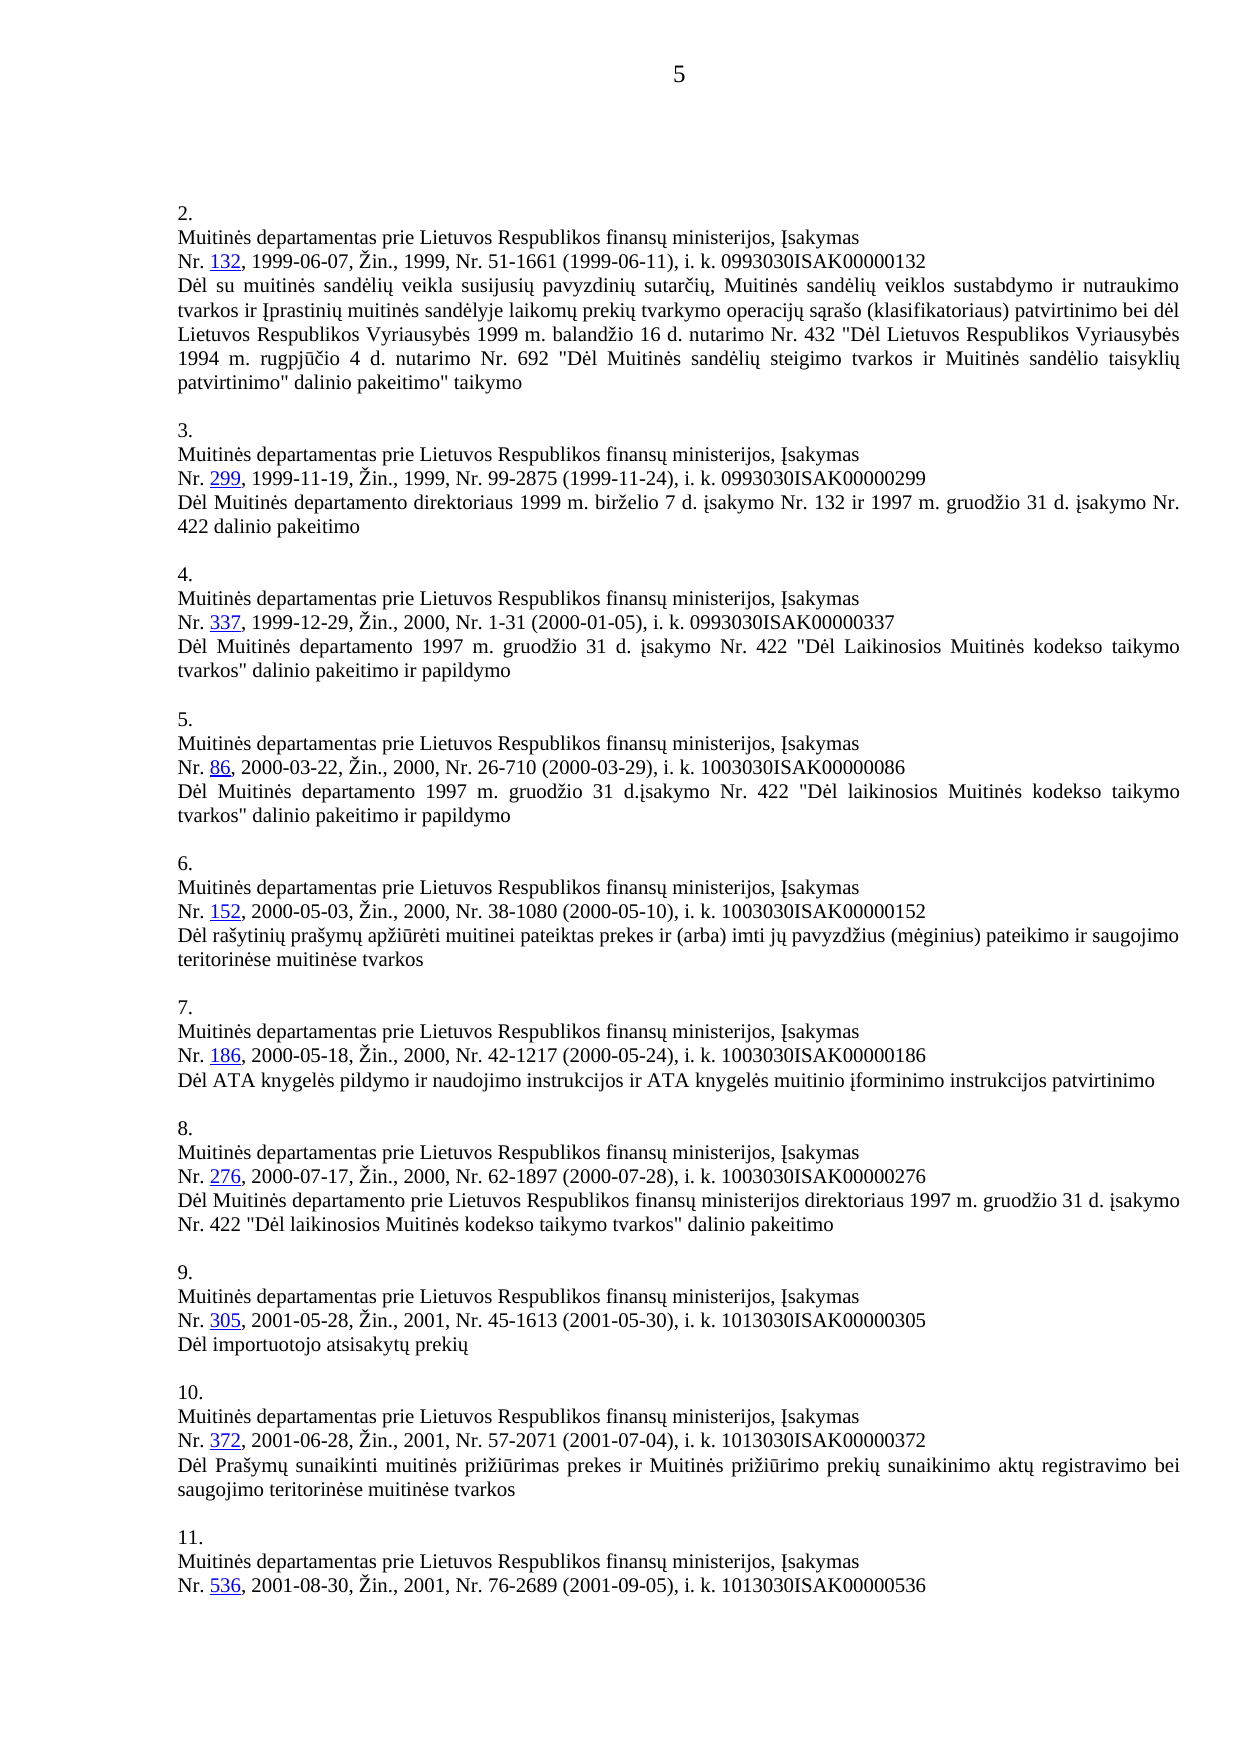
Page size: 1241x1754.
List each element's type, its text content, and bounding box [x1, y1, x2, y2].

text Nr. 536, 2001-08-30, Žin., 2001, Nr. 76-2689 (2001-09-05), i. k. 1013030ISAK00000536 [177, 1573, 1181, 1597]
text 10. [177, 1380, 1181, 1404]
text Dėl Muitinės departamento 1997 m. gruodžio 31 d. įsakymo Nr. 422 "Dėl Laikinosios Muitinės kodekso taikymo tvarkos" dalinio pakeitimo ir papildymo [177, 634, 1181, 682]
text 8. [177, 1116, 1181, 1140]
text Muitinės departamentas prie Lietuvos Respublikos finansų ministerijos, Įsakymas [177, 731, 1181, 755]
text Nr. 337, 1999-12-29, Žin., 2000, Nr. 1-31 (2000-01-05), i. k. 0993030ISAK00000337 [177, 610, 1181, 634]
text 9. [177, 1260, 1181, 1284]
text Muitinės departamentas prie Lietuvos Respublikos finansų ministerijos, Įsakymas [177, 1549, 1181, 1573]
text 6. [177, 851, 1181, 875]
text Muitinės departamentas prie Lietuvos Respublikos finansų ministerijos, Įsakymas [177, 1404, 1181, 1428]
text Nr. 86, 2000-03-22, Žin., 2000, Nr. 26-710 (2000-03-29), i. k. 1003030ISAK00000086 [177, 755, 1181, 779]
text Muitinės departamentas prie Lietuvos Respublikos finansų ministerijos, Įsakymas [177, 586, 1181, 610]
text 5. [177, 707, 1181, 731]
text Nr. 132, 1999-06-07, Žin., 1999, Nr. 51-1661 (1999-06-11), i. k. 0993030ISAK00000132 [177, 249, 1181, 273]
text 4. [177, 562, 1181, 586]
text 11. [177, 1525, 1181, 1549]
text Dėl ATA knygelės pildymo ir naudojimo instrukcijos ir ATA knygelės muitinio įforminimo instrukcijos patvirtinimo [177, 1067, 1181, 1092]
text Nr. 186, 2000-05-18, Žin., 2000, Nr. 42-1217 (2000-05-24), i. k. 1003030ISAK00000186 [177, 1043, 1181, 1067]
text Dėl importuotojo atsisakytų prekių [177, 1332, 1181, 1356]
text Dėl rašytinių prašymų apžiūrėti muitinei pateiktas prekes ir (arba) imti jų pavyzdžius (mėginius) pateikimo ir saugojimo teritorinėse muitinėse tvarkos [177, 923, 1181, 971]
text Nr. 372, 2001-06-28, Žin., 2001, Nr. 57-2071 (2001-07-04), i. k. 1013030ISAK00000372 [177, 1428, 1181, 1452]
text Nr. 305, 2001-05-28, Žin., 2001, Nr. 45-1613 (2001-05-30), i. k. 1013030ISAK00000305 [177, 1308, 1181, 1332]
text Nr. 152, 2000-05-03, Žin., 2000, Nr. 38-1080 (2000-05-10), i. k. 1003030ISAK00000152 [177, 899, 1181, 923]
text 2. [177, 201, 1181, 225]
text Muitinės departamentas prie Lietuvos Respublikos finansų ministerijos, Įsakymas [177, 225, 1181, 249]
text 7. [177, 995, 1181, 1019]
text Nr. 299, 1999-11-19, Žin., 1999, Nr. 99-2875 (1999-11-24), i. k. 0993030ISAK00000299 [177, 466, 1181, 490]
text Muitinės departamentas prie Lietuvos Respublikos finansų ministerijos, Įsakymas [177, 1140, 1181, 1164]
text Muitinės departamentas prie Lietuvos Respublikos finansų ministerijos, Įsakymas [177, 875, 1181, 899]
text Dėl su muitinės sandėlių veikla susijusių pavyzdinių sutarčių, Muitinės sandėlių veiklos sustabdymo ir nutraukimo tvarkos ir Įprastinių muitinės sandėlyje laikomų prekių tvarkymo operacijų sąrašo (klasifikatoriaus) patvirtinimo bei dėl Lietuvos Respublikos Vyriausybės 1999 m. balandžio 16 d. nutarimo Nr. 432 "Dėl Lietuvos Respublikos Vyriausybės 1994 m. rugpjūčio 4 d. nutarimo Nr. 692 "Dėl Muitinės sandėlių steigimo tvarkos ir Muitinės sandėlio taisyklių patvirtinimo" dalinio pakeitimo" taikymo [177, 273, 1181, 394]
text Dėl Prašymų sunaikinti muitinės prižiūrimas prekes ir Muitinės prižiūrimo prekių sunaikinimo aktų registravimo bei saugojimo teritorinėse muitinėse tvarkos [177, 1452, 1181, 1501]
text 3. [177, 418, 1181, 442]
text Muitinės departamentas prie Lietuvos Respublikos finansų ministerijos, Įsakymas [177, 442, 1181, 466]
text Nr. 276, 2000-07-17, Žin., 2000, Nr. 62-1897 (2000-07-28), i. k. 1003030ISAK00000276 [177, 1164, 1181, 1188]
text Muitinės departamentas prie Lietuvos Respublikos finansų ministerijos, Įsakymas [177, 1284, 1181, 1308]
text Muitinės departamentas prie Lietuvos Respublikos finansų ministerijos, Įsakymas [177, 1019, 1181, 1043]
text Dėl Muitinės departamento 1997 m. gruodžio 31 d.įsakymo Nr. 422 "Dėl laikinosios Muitinės kodekso taikymo tvarkos" dalinio pakeitimo ir papildymo [177, 779, 1181, 827]
text Dėl Muitinės departamento prie Lietuvos Respublikos finansų ministerijos direktoriaus 1997 m. gruodžio 31 d. įsakymo Nr. 422 "Dėl laikinosios Muitinės kodekso taikymo tvarkos" dalinio pakeitimo [177, 1188, 1181, 1236]
text Dėl Muitinės departamento direktoriaus 1999 m. birželio 7 d. įsakymo Nr. 132 ir 1997 m. gruodžio 31 d. įsakymo Nr. 422 dalinio pakeitimo [177, 490, 1181, 538]
